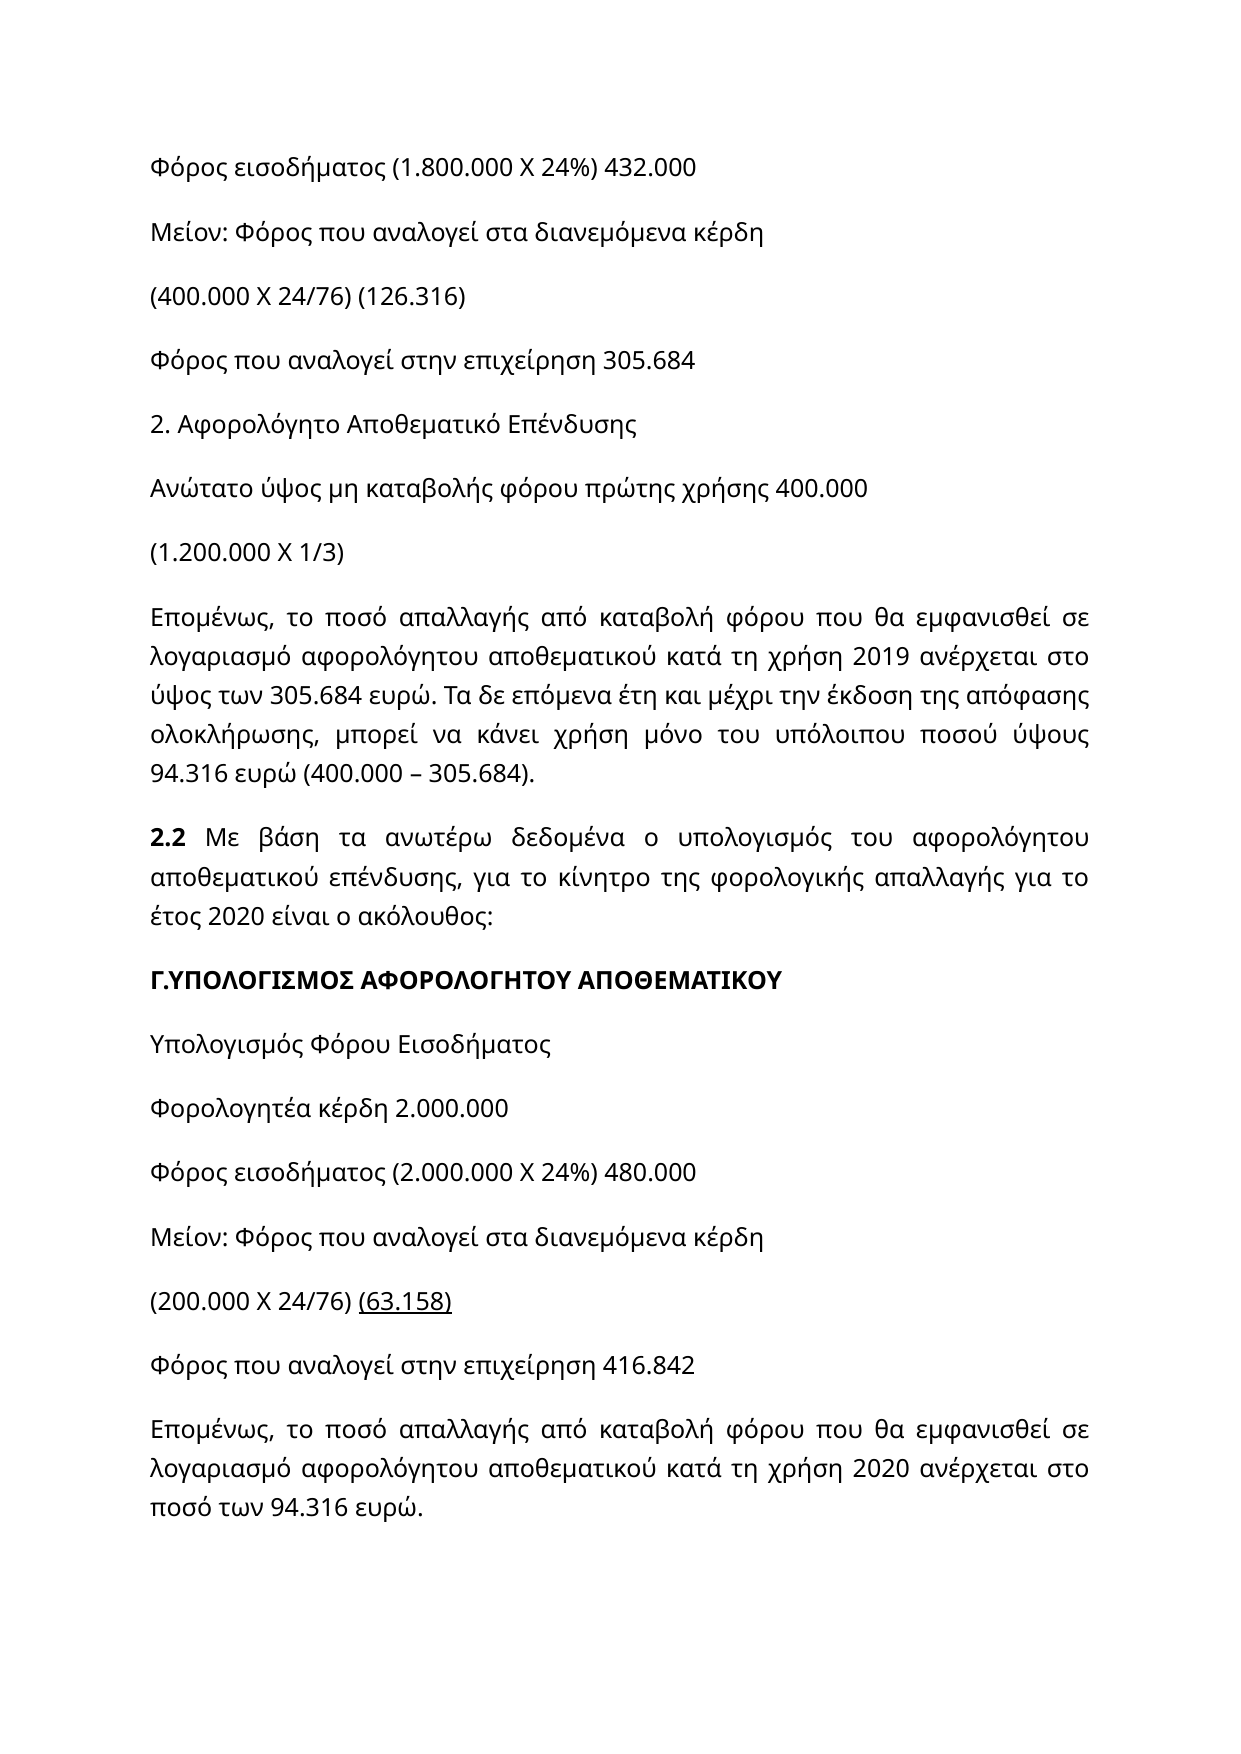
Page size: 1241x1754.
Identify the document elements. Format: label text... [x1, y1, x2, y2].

text (200.000 Χ 24/76) (63.158) [150, 1283, 1090, 1317]
text Φόρος εισοδήματος (1.800.000 Χ 24%) 432.000 [150, 150, 1090, 184]
text Επομένως, το ποσό απαλλαγής από καταβολή φόρου που θα εμφανισθεί σε λογαριασμό αφορολόγητου αποθεματικού κατά τη χρήση 2020 ανέρχεται στο ποσό των 94.316 ευρώ. [150, 1412, 1090, 1524]
text Μείον: Φόρος που αναλογεί στα διανεμόμενα κέρδη [150, 1219, 1090, 1253]
text (400.000 Χ 24/76) (126.316) [150, 278, 1090, 312]
text Επομένως, το ποσό απαλλαγής από καταβολή φόρου που θα εμφανισθεί σε λογαριασμό αφορολόγητου αποθεματικού κατά τη χρήση 2019 ανέρχεται στο ύψος των 305.684 ευρώ. Τα δε επόμενα έτη και μέχρι την έκδοση της απόφασης ολοκλήρωσης, μπορεί να κάνει χρήση μόνο του υπόλοιπου ποσού ύψους 94.316 ευρώ (400.000 – 305.684). [150, 599, 1090, 790]
text Φορολογητέα κέρδη 2.000.000 [150, 1091, 1090, 1125]
text 2. Αφορολόγητο Αποθεματικό Επένδυσης [150, 407, 1090, 441]
text Υπολογισμός Φόρου Εισοδήματος [150, 1027, 1090, 1061]
text Ανώτατο ύψος μη καταβολής φόρου πρώτης χρήσης 400.000 [150, 471, 1090, 505]
text Φόρος που αναλογεί στην επιχείρηση 305.684 [150, 342, 1090, 377]
text Μείον: Φόρος που αναλογεί στα διανεμόμενα κέρδη [150, 214, 1090, 248]
text (1.200.000 Χ 1/3) [150, 535, 1090, 569]
text Γ.ΥΠΟΛΟΓΙΣΜΟΣ ΑΦΟΡΟΛΟΓΗΤΟΥ ΑΠΟΘΕΜΑΤΙΚΟΥ [150, 962, 1090, 997]
text Φόρος που αναλογεί στην επιχείρηση 416.842 [150, 1347, 1090, 1382]
text 2.2 Με βάση τα ανωτέρω δεδομένα ο υπολογισμός του αφορολόγητου αποθεματικού επένδυσης, για το κίνητρο της φορολογικής απαλλαγής για το έτος 2020 είναι ο ακόλουθος: [150, 820, 1090, 932]
text Φόρος εισοδήματος (2.000.000 Χ 24%) 480.000 [150, 1155, 1090, 1189]
